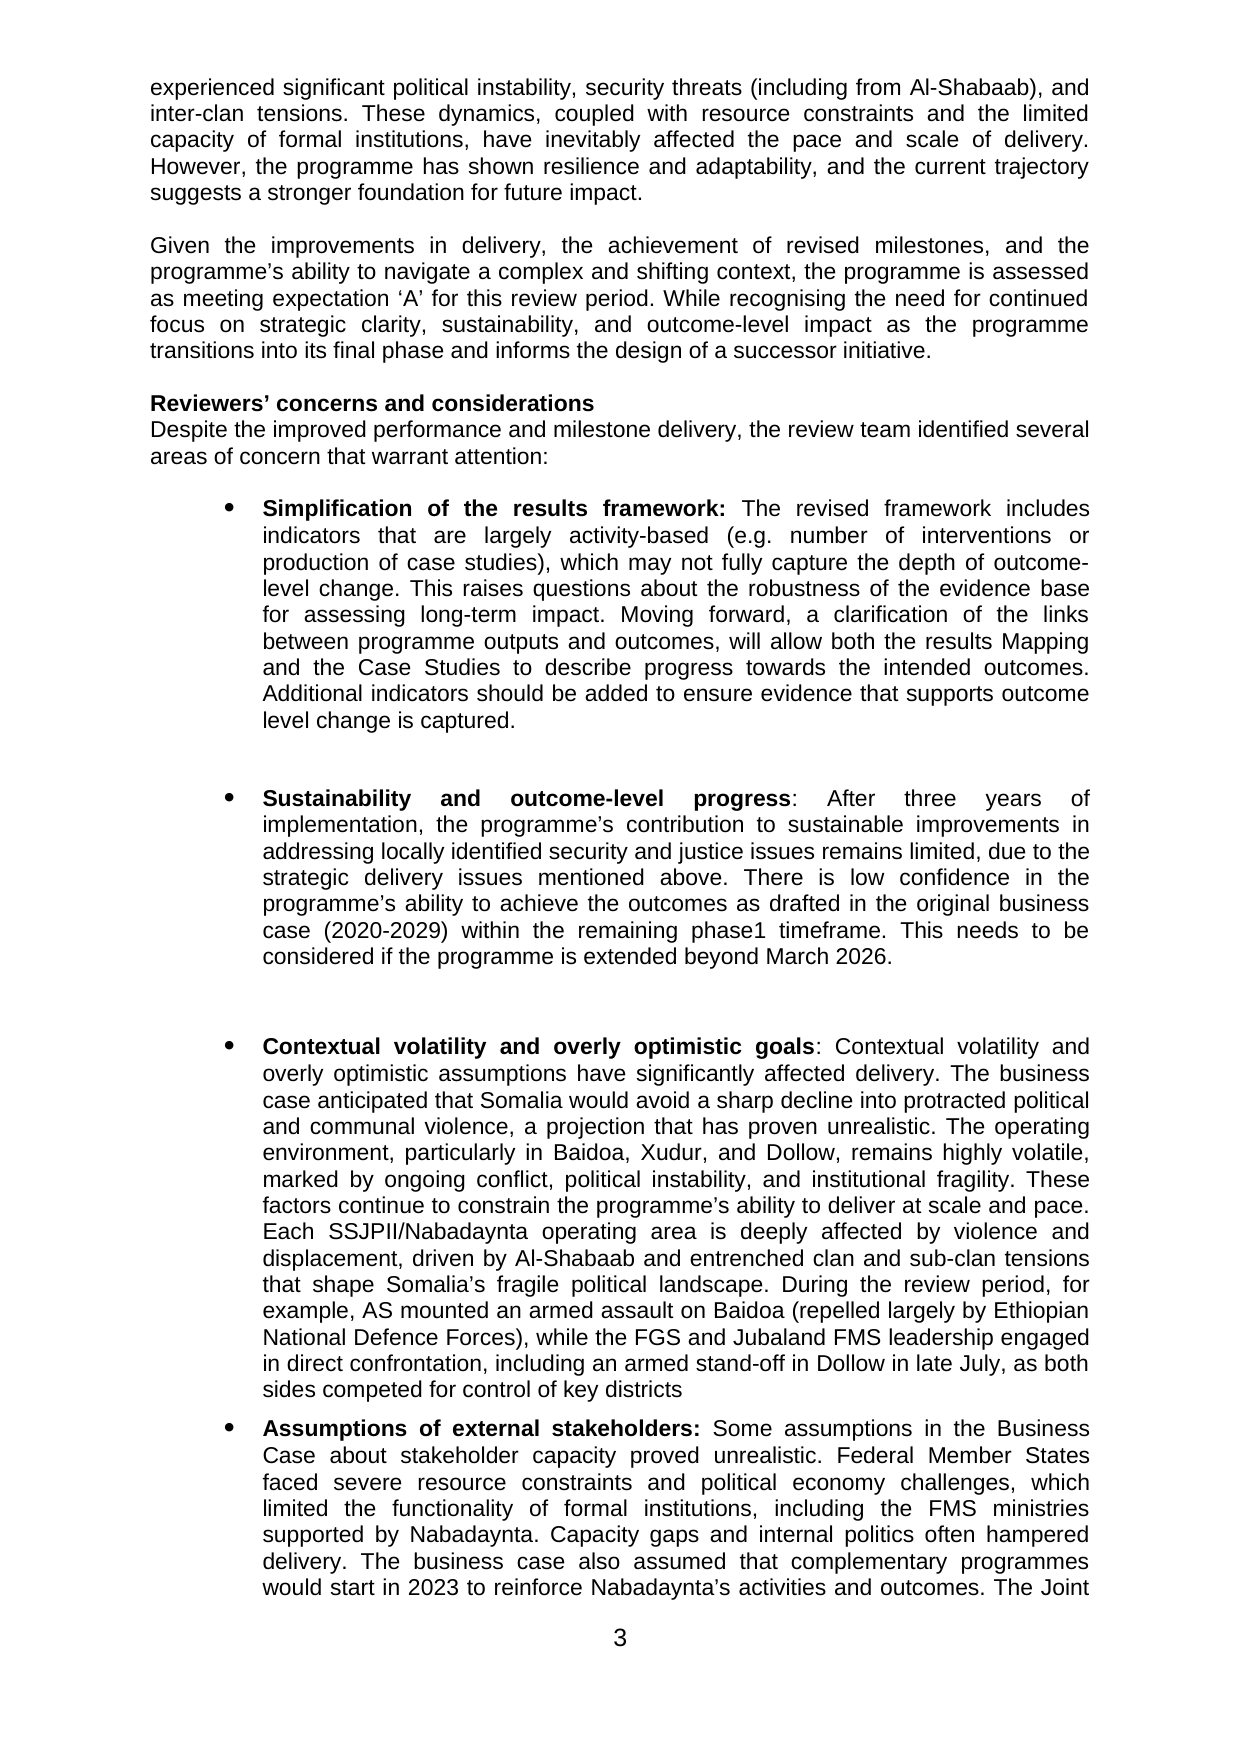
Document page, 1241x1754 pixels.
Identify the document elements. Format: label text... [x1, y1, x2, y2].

text Given the improvements in delivery, the achievement of revised milestones, and the programme’s ability to navigate a complex and shifting context, the programme is assessed as meeting expectation ‘A’ for this review period. While recognising the need for continued focus on strategic clarity, sustainability, and outcome-level impact as the programme transitions into its final phase and informs the design of a successor initiative. [150, 232, 1090, 364]
text experienced significant political instability, security threats (including from Al-Shabaab), and inter-clan tensions. These dynamics, coupled with resource constraints and the limited capacity of formal institutions, have inevitably affected the pace and scale of delivery. However, the programme has shown resilience and adaptability, and the current trajectory suggests a stronger foundation for future impact. [150, 74, 1090, 206]
list Assumptions of external stakeholders: Some assumptions in the Business Case about stakeholder capacity proved unrealistic. Federal Member States faced severe resource constraints and political economy challenges, which limited the functionality of formal institutions, including the FMS ministries supported by Nabadaynta. Capacity gaps and internal politics often hampered delivery. The business case also assumed that complementary programmes would start in 2023 to reinforce Nabadaynta’s activities and outcomes. The Joint [225, 1415, 1090, 1600]
text Despite the improved performance and milestone delivery, the review team identified several areas of concern that warrant attention: [150, 416, 1090, 469]
text Reviewers’ concerns and considerations [150, 390, 1090, 416]
list Simplification of the results framework: The revised framework includes indicators that are largely activity-based (e.g. number of interventions or production of case studies), which may not fully capture the depth of outcome-level change. This raises questions about the robustness of the evidence base for assessing long-term impact. Moving forward, a clarification of the links between programme outputs and outcomes, will allow both the results Mapping and the Case Studies to describe progress towards the intended outcomes. Additional indicators should be added to ensure evidence that supports outcome level change is captured. [225, 495, 1090, 733]
list Contextual volatility and overly optimistic goals: Contextual volatility and overly optimistic assumptions have significantly affected delivery. The business case anticipated that Somalia would avoid a sharp decline into protracted political and communal violence, a projection that has proven unrealistic. The operating environment, particularly in Baidoa, Xudur, and Dollow, remains highly volatile, marked by ongoing conflict, political instability, and institutional fragility. These factors continue to constrain the programme’s ability to deliver at scale and pace. Each SSJPII/Nabadaynta operating area is deeply affected by violence and displacement, driven by Al-Shabaab and entrenched clan and sub-clan tensions that shape Somalia’s fragile political landscape. During the review period, for example, AS mounted an armed assault on Baidoa (repelled largely by Ethiopian National Defence Forces), while the FGS and Jubaland FMS leadership engaged in direct confrontation, including an armed stand-off in Dollow in late July, as both sides competed for control of key districts [225, 1033, 1090, 1403]
list Sustainability and outcome-level progress: After three years of implementation, the programme’s contribution to sustainable improvements in addressing locally identified security and justice issues remains limited, due to the strategic delivery issues mentioned above. There is low confidence in the programme’s ability to achieve the outcomes as drafted in the original business case (2020-2029) within the remaining phase1 timeframe. This needs to be considered if the programme is extended beyond March 2026. [225, 784, 1090, 969]
